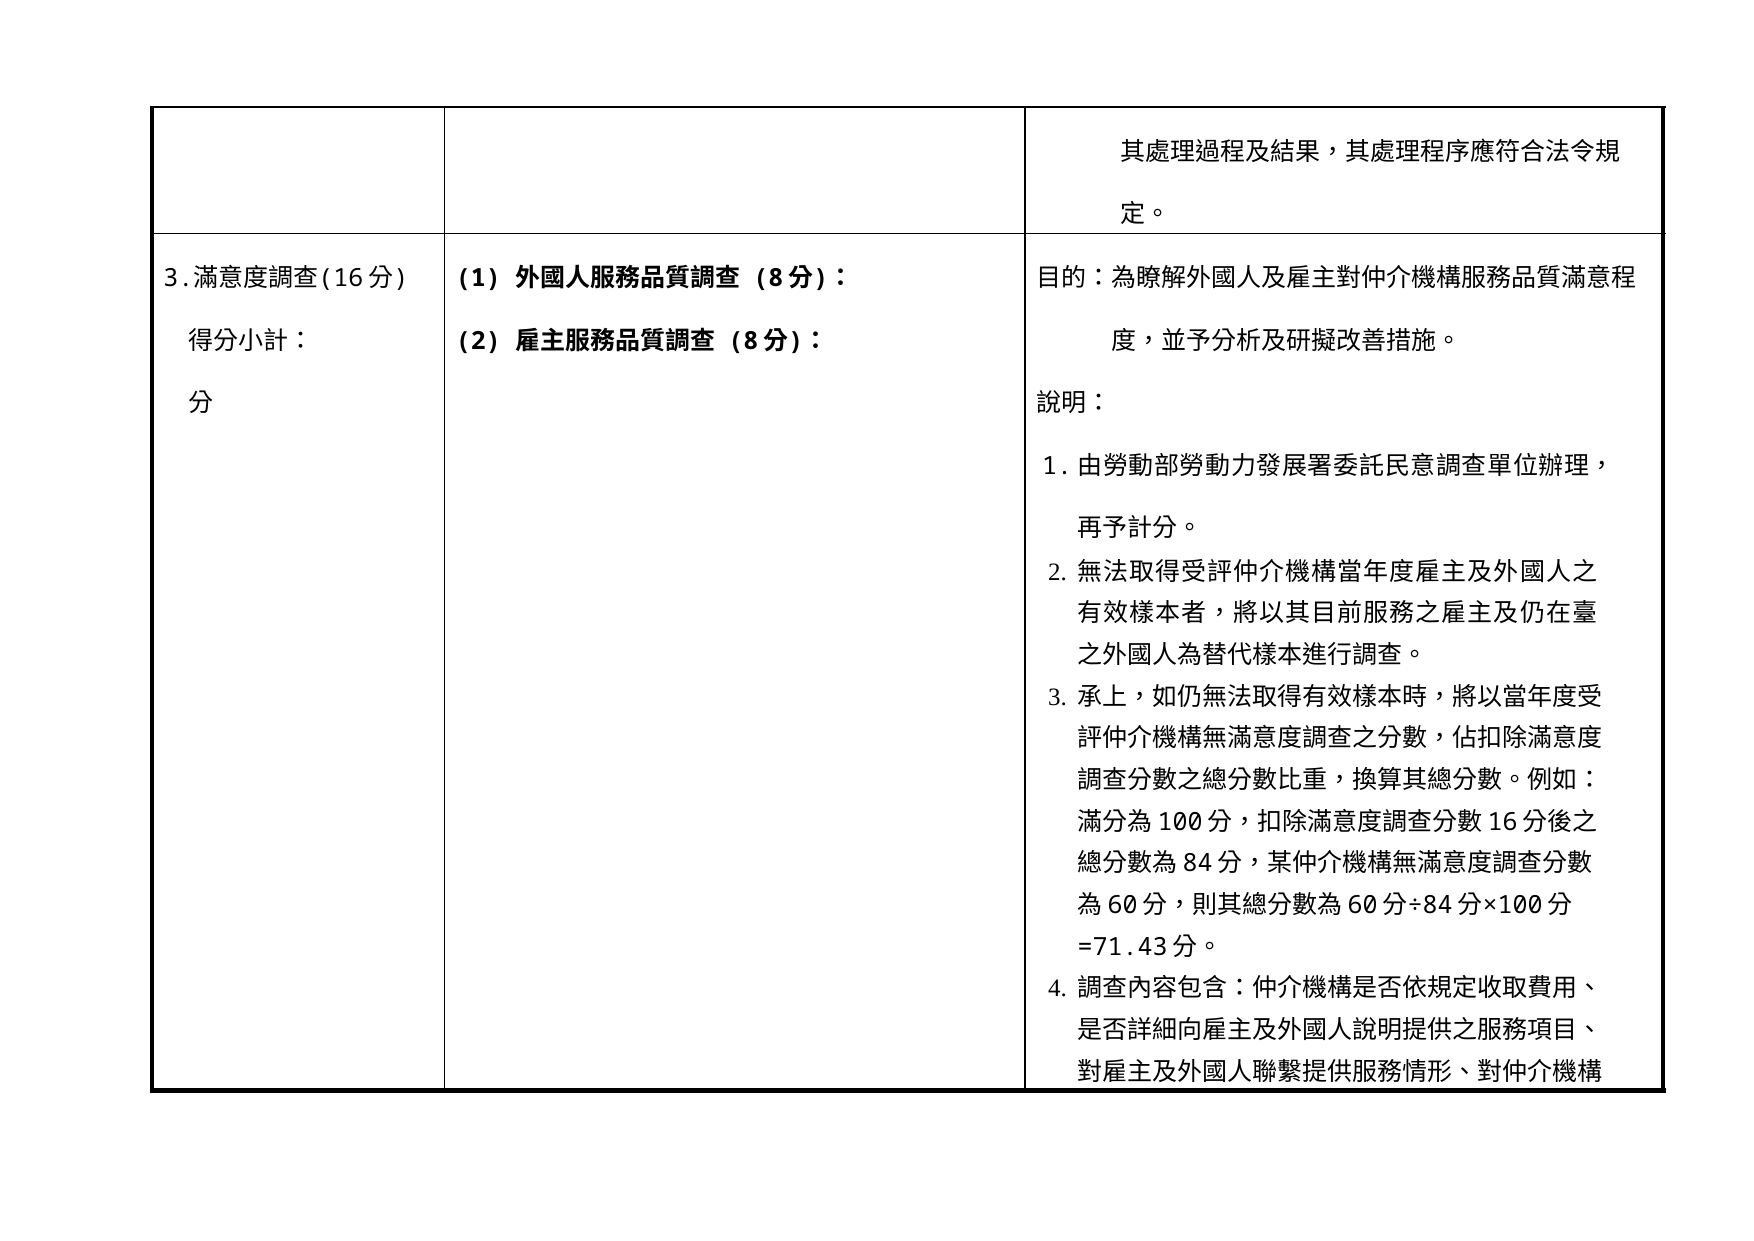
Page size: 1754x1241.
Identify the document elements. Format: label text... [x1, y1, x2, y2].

table_cell 目的：仲介機構須提供雇主申訴、反映問題及緊急聯繫管道，以利雇主對於仲介機構提供之服務不滿意、發生勞資爭議或意外事件時之聯繫。仲介機構須提供外國人，通曉其母語之申訴、反映問題及緊急連絡管道，以利外國人對於仲介機構提供之服務不滿意、發生勞資爭議、適應不良、抱怨或意外時之聯繫。仲介機構須對於異常事件研擬處理機制，以達解決問題之時效性，並減少爭議。 說明： 外國人及雇主申訴案件係指所有外國人及雇主對仲介機構行政作業或服務品質提出反映、申訴或要求服務。 請仲介機構提供資料，說明對外國人及雇主對仲介機構行政作業或服務品質提出申訴、反映問題或緊急事件之聯繫管道。 請仲介機構提供受理申訴、反映問題或緊急事件後之處理機制，檢視其處理過程及結果，例如回報制度或設有能隨時聯繫之服務人員，並能迅速為外國人及雇主處理問題等。 外國人聯繫管道須能由通曉外國人母語人員受理者，始列入計算。 申訴處理機制須至少包含標準作業流程(SOP)及處理紀錄表等2項，缺一者不列計。 申訴處理紀錄表須至少記載雇主姓名、外國人姓名、受理日期、受理人員姓名及反映事項等5項。缺一者不列計。 請檢視當年度1月1日起至12月31日止期間之處理紀錄。 異常事件處理機制：仲介機構須對於異常事件研擬處理機制，以達解決問題之時效性，並減少勞資爭議。 （1）雇主異常事件處理機制：至少須建立包含勞資爭議、雇主死亡、被看護者死亡、積欠薪資、雇主及被看護者遭外國人傷害、性侵害及性騷擾等6項重大事件之處理機制。缺一不列計。 （2）外國人異常事件處理機制：至少須包含行蹤不明、受傷、死亡、外國人遭雇主或雇主以外之其他人性侵害及性騷擾、施暴等5項重大事件。缺一者不列計。 （3）處理機制須至少包含標準作業流程(SOP)及處理紀錄表等2項。缺一者不列計。 （4）異常事件處理之資源聯絡名冊係指為處理異常事件所運用之各項相關資源，至少建有資源單位、服務項目、聯絡方式及服務時間等項目，缺一者不列計。 （5）異常事件處理紀錄需至少記載雇主姓名、外國人姓名、發生及受理日期、受理人員姓名及異常發生事項等5項，缺一者不列計。 （6）請仲介機構提供異常事件處理程序及當年度1月1日起至12月31日止之案例處理紀錄，並檢視其處理過程及結果，其處理程序應符合法令規定。 [1026, 108, 1661, 232]
table_cell 3.滿意度調查(16分) 得分小計： 分 [154, 234, 444, 1088]
table_cell 目的：為瞭解外國人及雇主對仲介機構服務品質滿意程度，並予分析及研擬改善措施。 說明： 由勞動部勞動力發展署委託民意調查單位辦理，再予計分。 無法取得受評仲介機構當年度雇主及外國人之有效樣本者，將以其目前服務之雇主及仍在臺之外國人為替代樣本進行調查。 承上，如仍無法取得有效樣本時，將以當年度受評仲介機構無滿意度調查之分數，佔扣除滿意度調查分數之總分數比重，換算其總分數。例如：滿分為100分，扣除滿意度調查分數16分後之總分數為84分，某仲介機構無滿意度調查分數為60分，則其總分數為60分÷84分×100分=71.43分。 調查內容包含：仲介機構是否依規定收取費用、 是否詳細向雇主及外國人說明提供之服務項目、對雇主及外國人聯繫提供服務情形、對仲介機構 [1026, 234, 1661, 1088]
table_cell [154, 108, 444, 232]
table_cell [445, 108, 1024, 232]
table_cell (1) 外國人服務品質調查 (8分)： (2) 雇主服務品質調查 (8分)： [445, 234, 1024, 1088]
